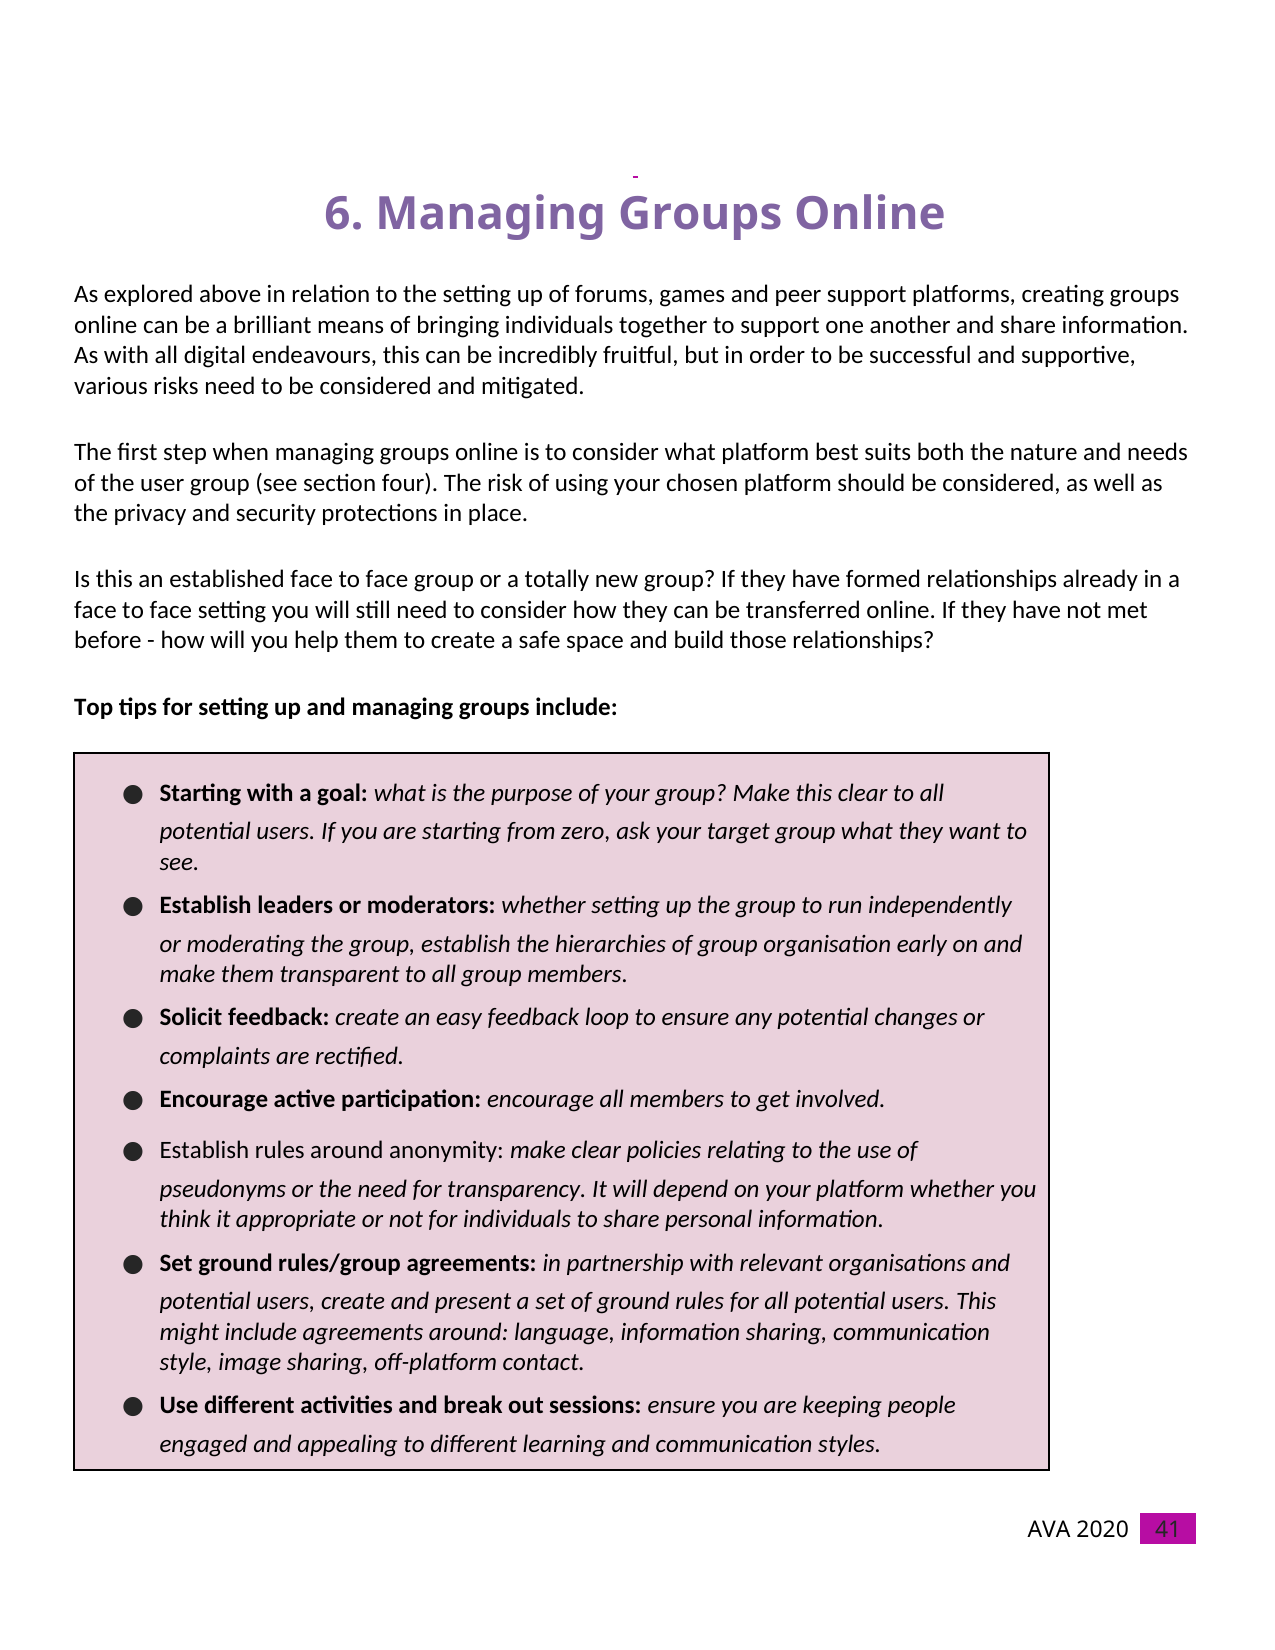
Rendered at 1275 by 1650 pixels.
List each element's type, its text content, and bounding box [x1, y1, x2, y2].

text Top tips for setting up and managing groups include: [74, 691, 1196, 721]
text As explored above in relation to the setting up of forums, games and peer support platforms, creating groups online can be a brilliant means of bringing individuals together to support one another and share information. As with all digital endeavours, this can be incredibly fruitful, but in order to be successful and supportive, various risks need to be considered and mitigated. [74, 278, 1196, 401]
text Is this an established face to face group or a totally new group? If they have formed relationships already in a face to face setting you will still need to consider how they can be transferred online. If they have not met before - how will you help them to create a safe space and build those relationships? [74, 563, 1196, 655]
table_header Starting with a goal: what is the purpose of your group? Make this clear to all potential users. If you are starting from zero, ask your target group what they want to see. Establish leaders or moderators: whether setting up the group to run independently or moderating the group, establish the hierarchies of group organisation early on and make them transparent to all group members. Solicit feedback: create an easy feedback loop to ensure any potential changes or complaints are rectified. Encourage active participation: encourage all members to get involved. Establish rules around anonymity: make clear policies relating to the use of pseudonyms or the need for transparency. It will depend on your platform whether you think it appropriate or not for individuals to share personal information. Set ground rules/group agreements: in partnership with relevant organisations and potential users, create and present a set of ground rules for all potential users. This might include agreements around: language, information sharing, communication style, image sharing, off-platform contact. Use different activities and break out sessions: ensure you are keeping people engaged and appealing to different learning and communication styles. Honour emotional states: plan on how to deal with it if someone becomes very upset (consider the use of breakout rooms). What will you do if someone does not turn up or ‘disappears?’ Discuss with the group and include this in the group agreement. Debriefing: for both group members and facilitators to ensure people feel supported and not left feeling triggered or traumatised. Equal access: oppression can be compounded by technology – how can you encourage active and equal participation? [75, 754, 1048, 1469]
text 6. Managing Groups Online [74, 150, 1196, 243]
text The first step when managing groups online is to consider what platform best suits both the nature and needs of the user group (see section four). The risk of using your chosen platform should be considered, as well as the privacy and security protections in place. [74, 436, 1196, 528]
